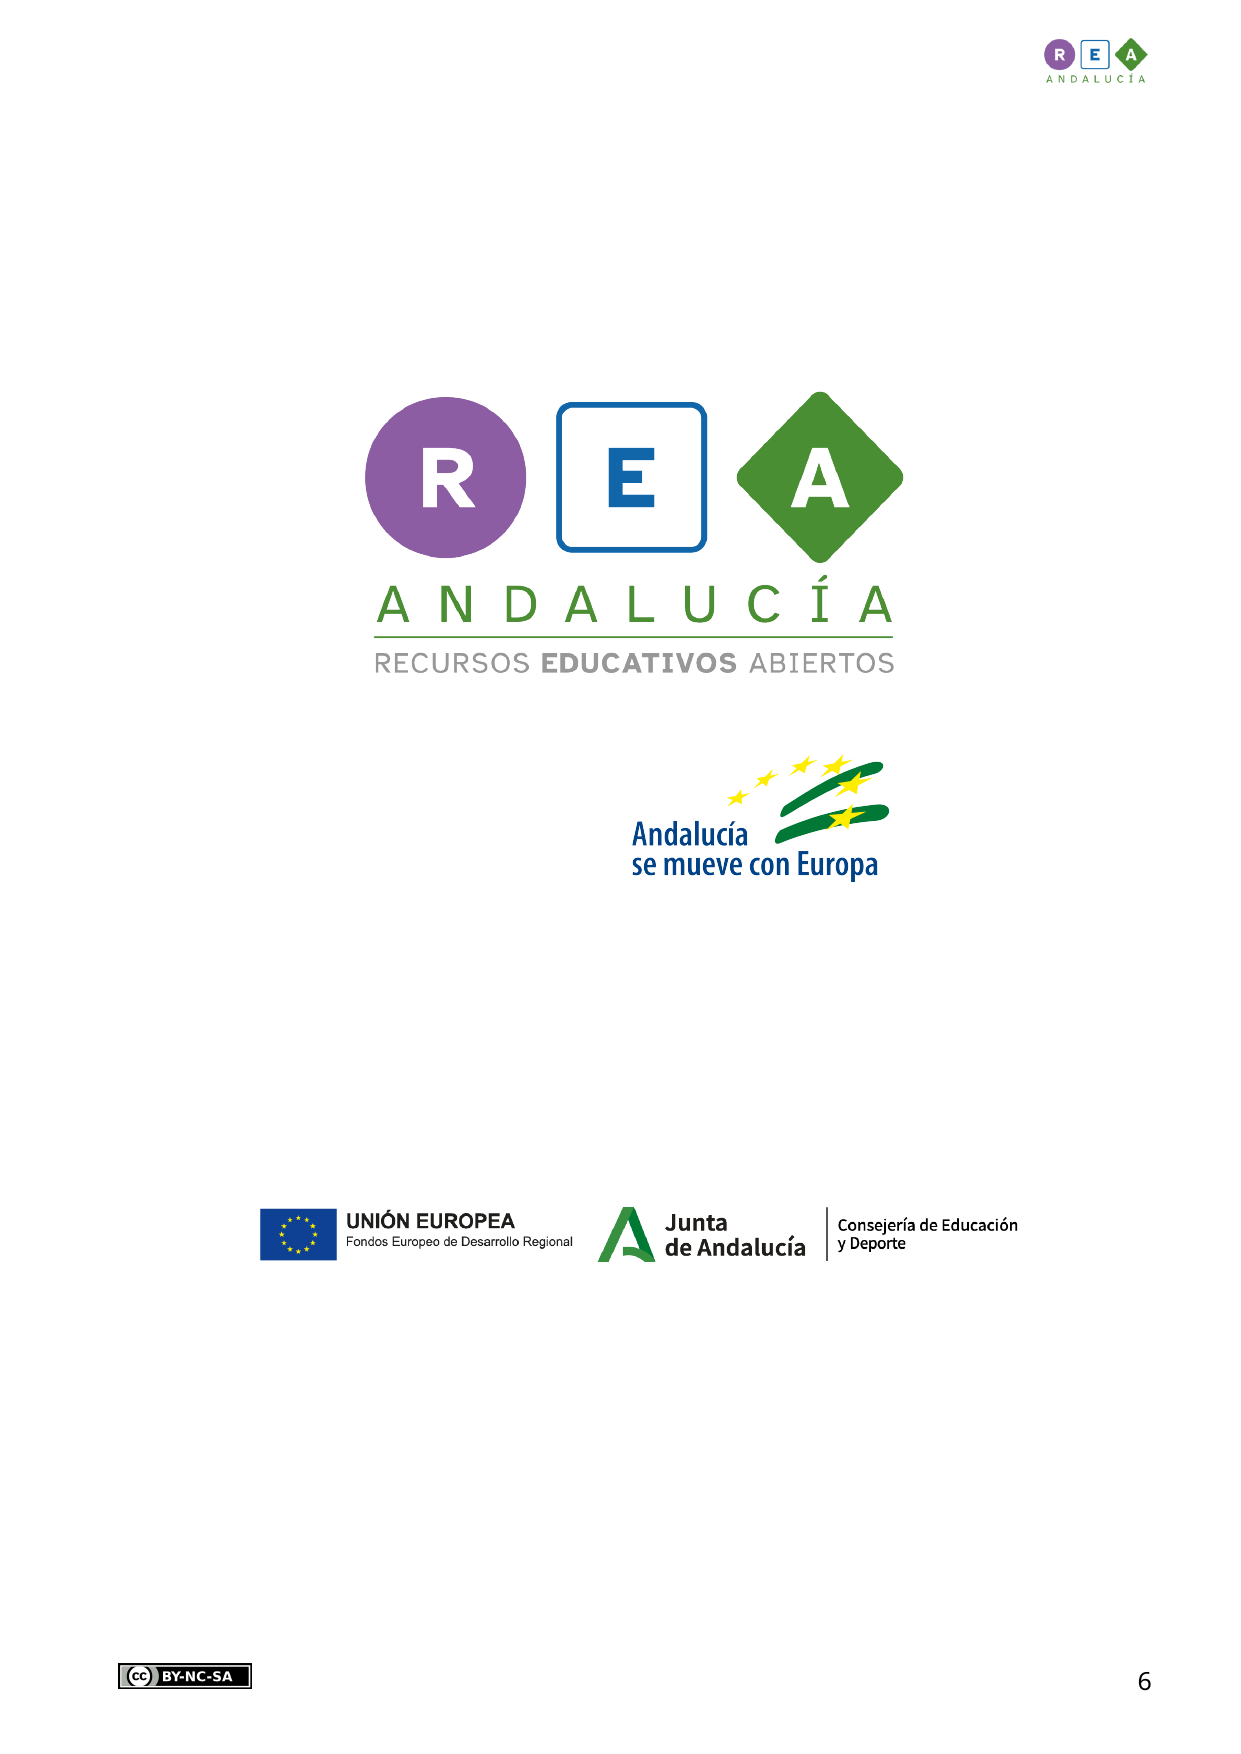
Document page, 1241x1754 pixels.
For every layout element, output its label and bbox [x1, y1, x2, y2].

picture [1039, 33, 1152, 88]
picture [118, 1663, 536, 1698]
picture [239, 1190, 1031, 1281]
picture [339, 236, 931, 882]
